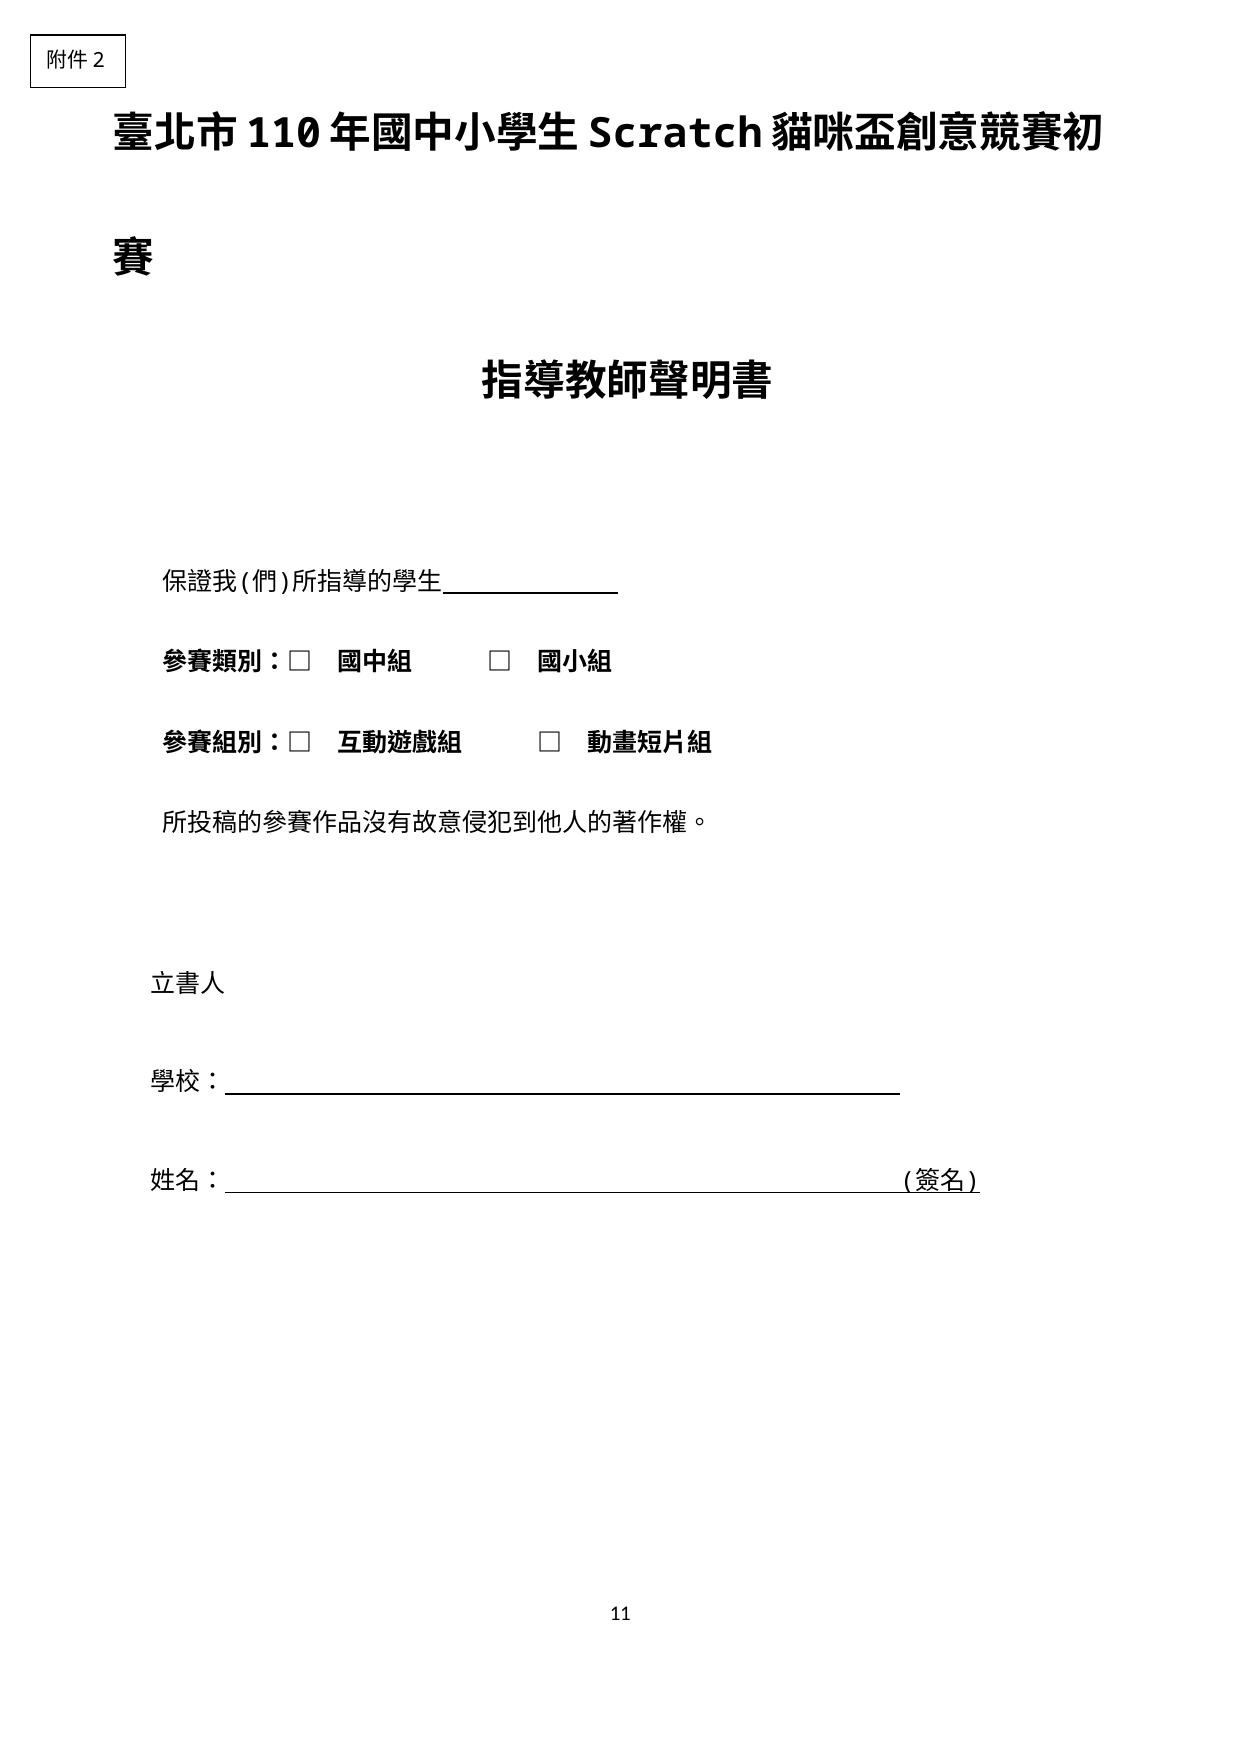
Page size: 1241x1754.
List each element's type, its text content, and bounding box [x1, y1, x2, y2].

text 參賽組別：□ 互動遊戲組 □ 動畫短片組 [112, 699, 1128, 761]
text 所投稿的參賽作品沒有故意侵犯到他人的著作權。 [112, 779, 1128, 842]
text 立書人 [150, 939, 1128, 1002]
text 姓名： (簽名) [112, 1137, 1128, 1199]
text 指導教師聲明書 [127, 335, 1128, 398]
text [31, 36, 125, 87]
text 參賽類別：□ 國中組 □ 國小組 [112, 618, 1128, 681]
text 附件2 [46, 43, 110, 73]
text 保證我(們)所指導的學生 [112, 537, 1128, 600]
text 臺北市110年國中小學生Scratch貓咪盃創意競賽初賽 [112, 87, 1128, 275]
text 學校： [150, 1038, 1128, 1101]
